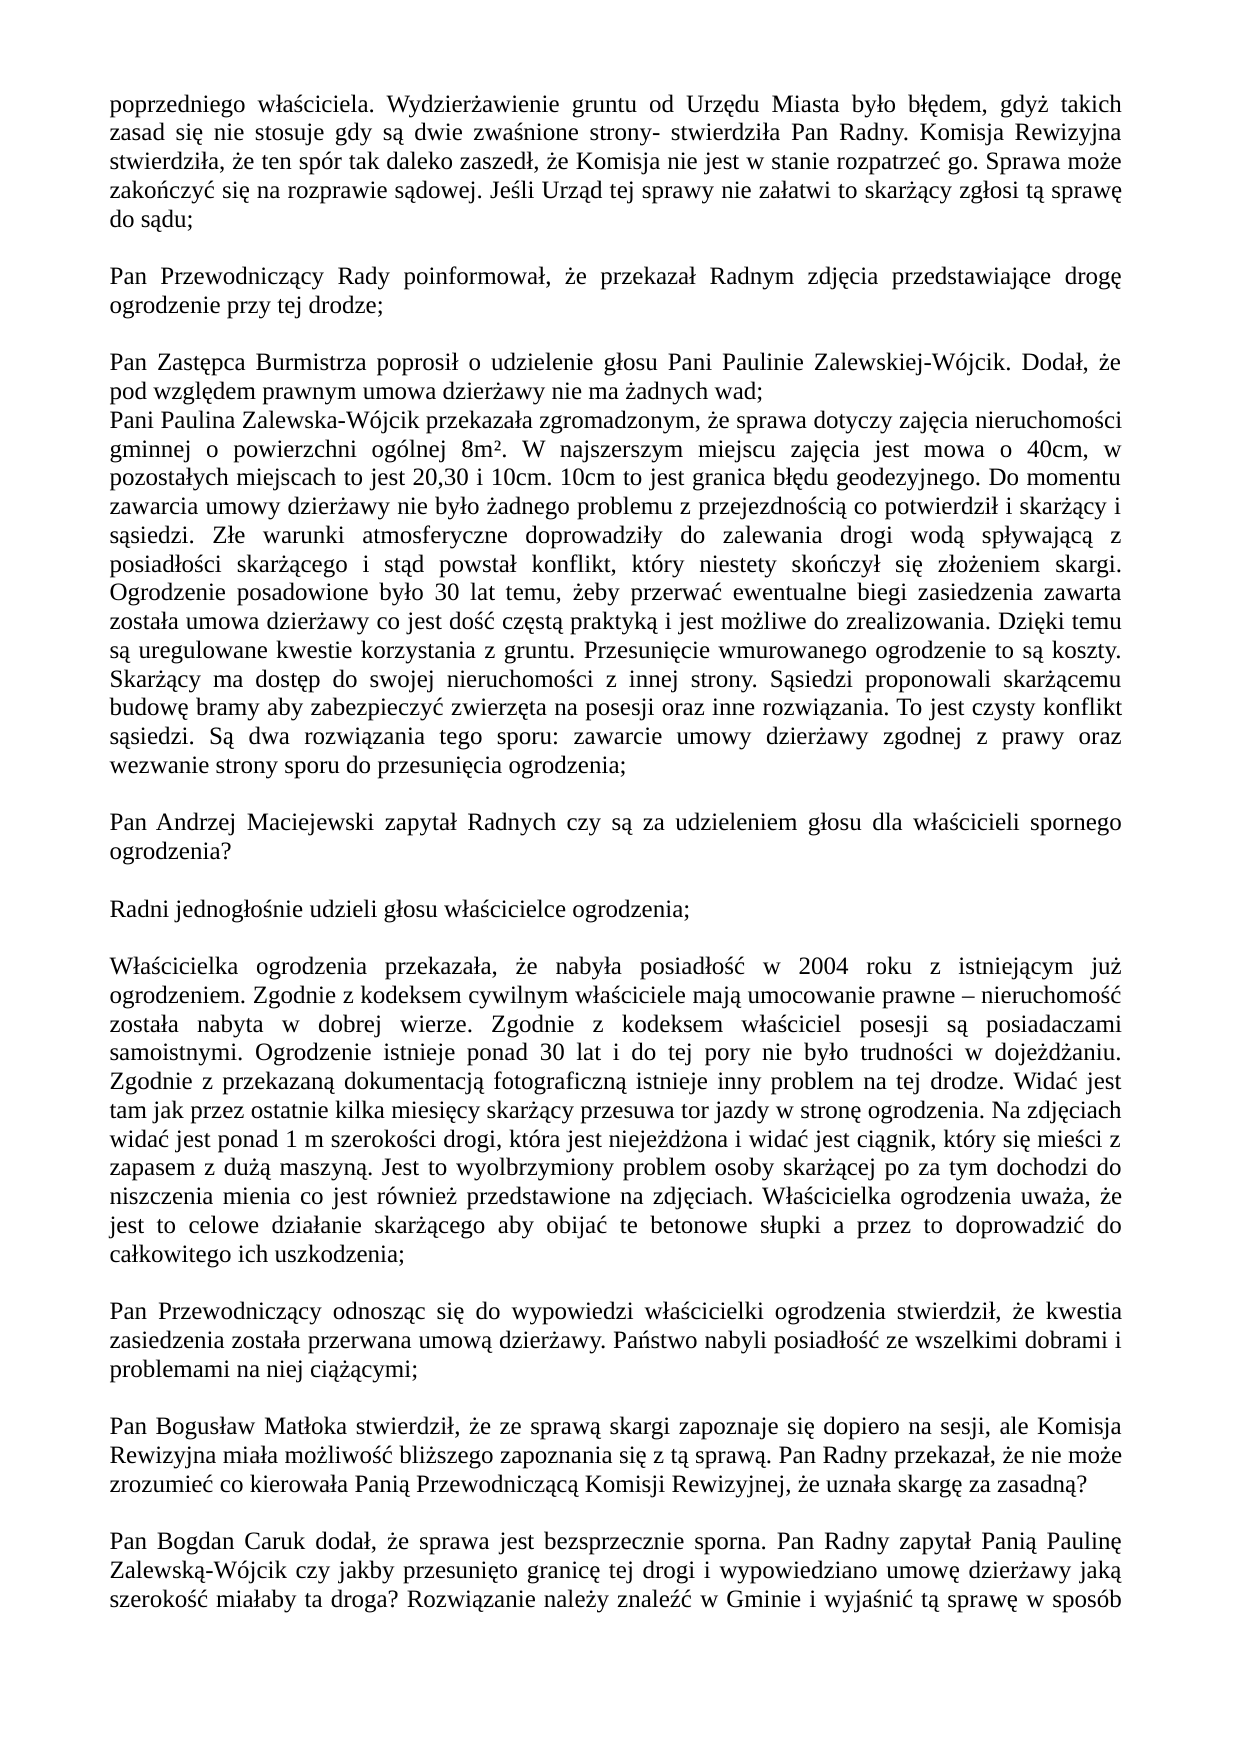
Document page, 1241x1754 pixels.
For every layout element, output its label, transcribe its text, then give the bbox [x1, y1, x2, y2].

text Właścicielka ogrodzenia przekazała, że nabyła posiadłość w 2004 roku z istniejącym już ogrodzeniem. Zgodnie z kodeksem cywilnym właściciele mają umocowanie prawne – nieruchomość została nabyta w dobrej wierze. Zgodnie z kodeksem właściciel posesji są posiadaczami samoistnymi. Ogrodzenie istnieje ponad 30 lat i do tej pory nie było trudności w dojeżdżaniu. Zgodnie z przekazaną dokumentacją fotograficzną istnieje inny problem na tej drodze. Widać jest tam jak przez ostatnie kilka miesięcy skarżący przesuwa tor jazdy w stronę ogrodzenia. Na zdjęciach widać jest ponad 1 m szerokości drogi, która jest niejeżdżona i widać jest ciągnik, który się mieści z zapasem z dużą maszyną. Jest to wyolbrzymiony problem osoby skarżącej po za tym dochodzi do niszczenia mienia co jest również przedstawione na zdjęciach. Właścicielka ogrodzenia uważa, że jest to celowe działanie skarżącego aby obijać te betonowe słupki a przez to doprowadzić do całkowitego ich uszkodzenia; [109, 951, 1123, 1267]
text Pan Zastępca Burmistrza poprosił o udzielenie głosu Pani Paulinie Zalewskiej-Wójcik. Dodał, że pod względem prawnym umowa dzierżawy nie ma żadnych wad; [109, 347, 1123, 405]
text Pan Bogusław Matłoka stwierdził, że ze sprawą skargi zapoznaje się dopiero na sesji, ale Komisja Rewizyjna miała możliwość bliższego zapoznania się z tą sprawą. Pan Radny przekazał, że nie może zrozumieć co kierowała Panią Przewodniczącą Komisji Rewizyjnej, że uznała skargę za zasadną? [109, 1411, 1123, 1497]
text Pan Andrzej Maciejewski zapytał Radnych czy są za udzieleniem głosu dla właścicieli spornego ogrodzenia? [109, 807, 1123, 865]
text Pan Bogdan Caruk dodał, że sprawa jest bezsprzecznie sporna. Pan Radny zapytał Panią Paulinę Zalewską-Wójcik czy jakby przesunięto granicę tej drogi i wypowiedziano umowę dzierżawy jaką szerokość miałaby ta droga? Rozwiązanie należy znaleźć w Gminie i wyjaśnić tą sprawę w sposób [109, 1526, 1123, 1612]
text Pan Przewodniczący Rady poinformował, że przekazał Radnym zdjęcia przedstawiające drogę ogrodzenie przy tej drodze; [109, 261, 1123, 319]
text poprzedniego właściciela. Wydzierżawienie gruntu od Urzędu Miasta było błędem, gdyż takich zasad się nie stosuje gdy są dwie zwaśnione strony- stwierdziła Pan Radny. Komisja Rewizyjna stwierdziła, że ten spór tak daleko zaszedł, że Komisja nie jest w stanie rozpatrzeć go. Sprawa może zakończyć się na rozprawie sądowej. Jeśli Urząd tej sprawy nie załatwi to skarżący zgłosi tą sprawę do sądu; [109, 89, 1123, 232]
text Radni jednogłośnie udzieli głosu właścicielce ogrodzenia; [109, 894, 1123, 922]
text Pani Paulina Zalewska-Wójcik przekazała zgromadzonym, że sprawa dotyczy zajęcia nieruchomości gminnej o powierzchni ogólnej 8m². W najszerszym miejscu zajęcia jest mowa o 40cm, w pozostałych miejscach to jest 20,30 i 10cm. 10cm to jest granica błędu geodezyjnego. Do momentu zawarcia umowy dzierżawy nie było żadnego problemu z przejezdnością co potwierdził i skarżący i sąsiedzi. Złe warunki atmosferyczne doprowadziły do zalewania drogi wodą spływającą z posiadłości skarżącego i stąd powstał konflikt, który niestety skończył się złożeniem skargi. Ogrodzenie posadowione było 30 lat temu, żeby przerwać ewentualne biegi zasiedzenia zawarta została umowa dzierżawy co jest dość częstą praktyką i jest możliwe do zrealizowania. Dzięki temu są uregulowane kwestie korzystania z gruntu. Przesunięcie wmurowanego ogrodzenie to są koszty. Skarżący ma dostęp do swojej nieruchomości z innej strony. Sąsiedzi proponowali skarżącemu budowę bramy aby zabezpieczyć zwierzęta na posesji oraz inne rozwiązania. To jest czysty konflikt sąsiedzi. Są dwa rozwiązania tego sporu: zawarcie umowy dzierżawy zgodnej z prawy oraz wezwanie strony sporu do przesunięcia ogrodzenia; [109, 405, 1123, 779]
text Pan Przewodniczący odnosząc się do wypowiedzi właścicielki ogrodzenia stwierdził, że kwestia zasiedzenia została przerwana umową dzierżawy. Państwo nabyli posiadłość ze wszelkimi dobrami i problemami na niej ciążącymi; [109, 1296, 1123, 1382]
